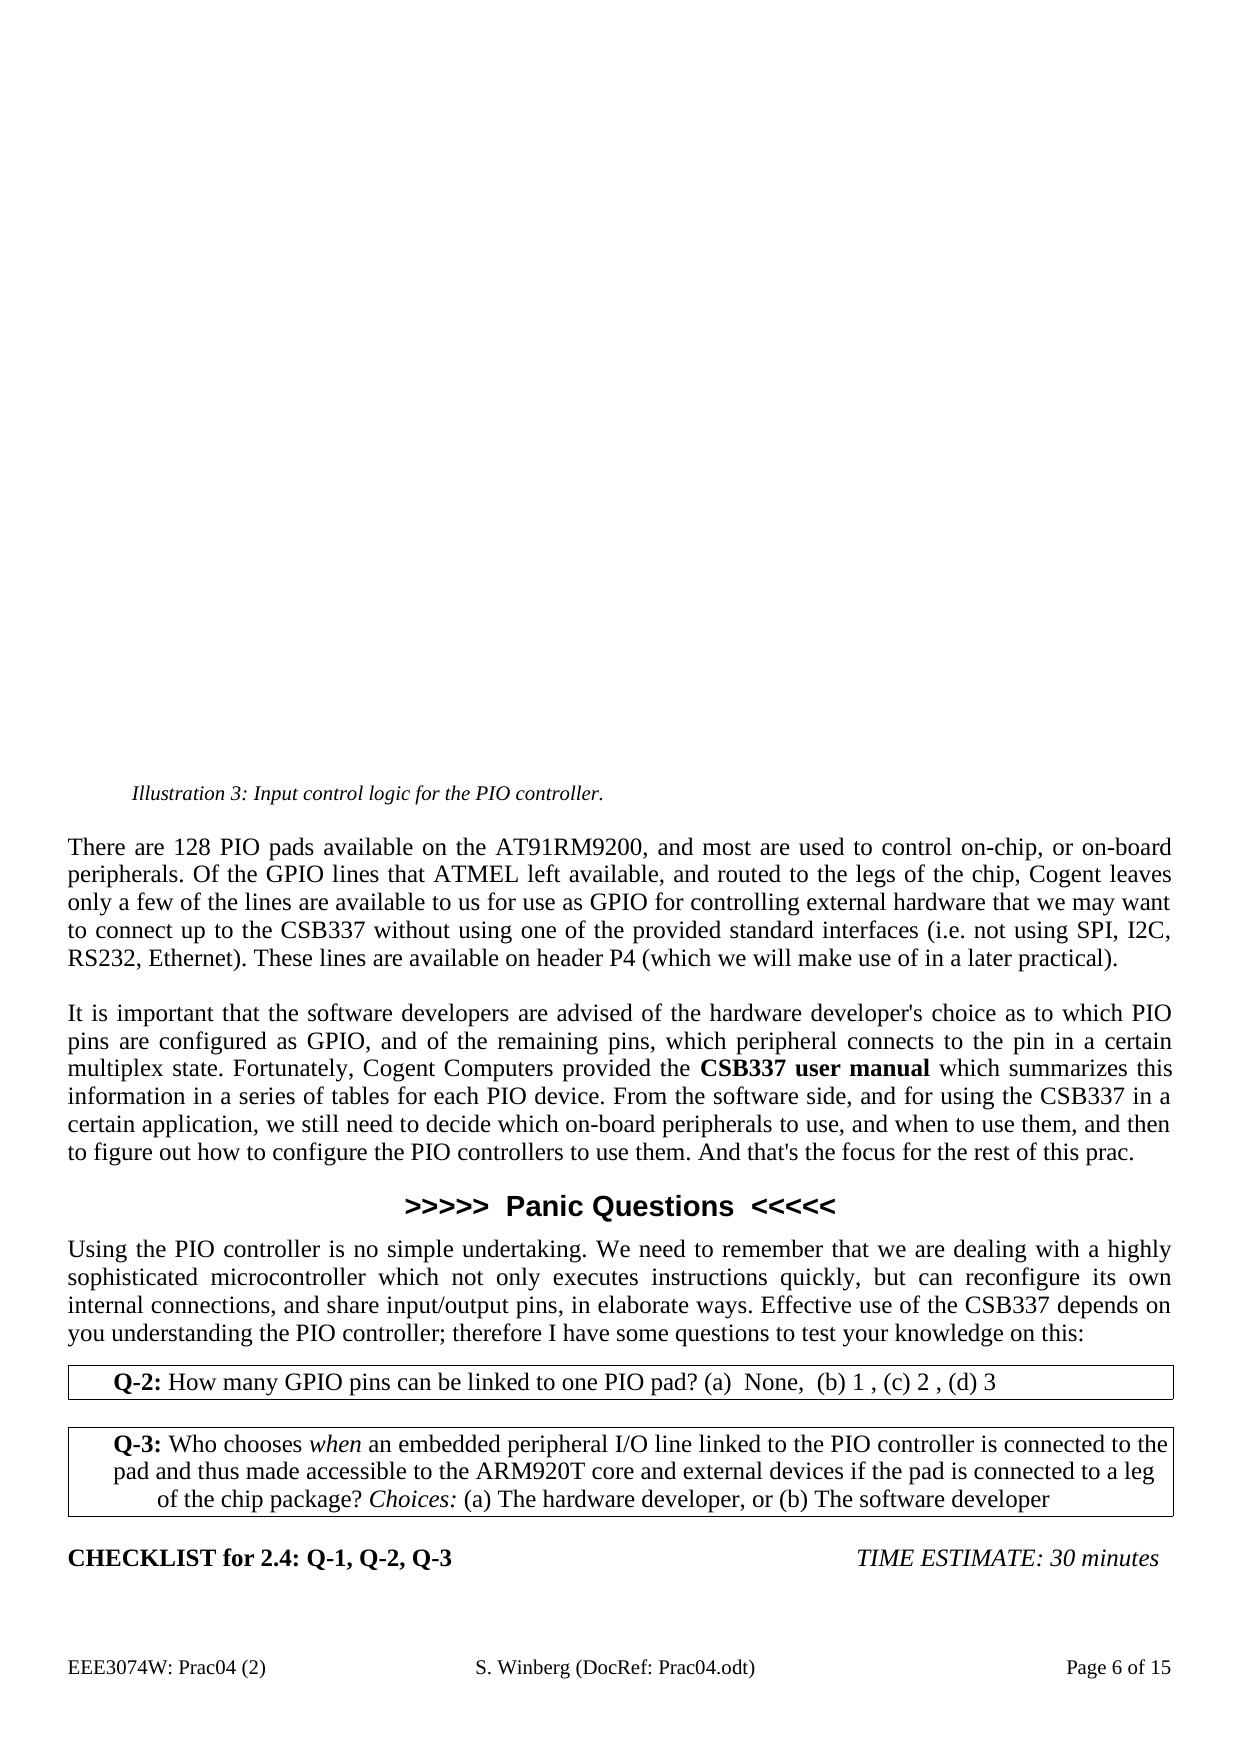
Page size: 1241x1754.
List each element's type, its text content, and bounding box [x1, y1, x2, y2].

subtitle >>>>> Panic Questions <<<<< [67, 1190, 1173, 1223]
text Illustration 3: Input control logic for the PIO controller. [132, 67, 1109, 805]
text of the chip package? Choices: (a) The hardware developer, or (b) The software developer [69, 1482, 1173, 1516]
text CHECKLIST for 2.4: Q-1, Q-2, Q-3 TIME ESTIMATE: 30 minutes [67, 1544, 1173, 1571]
text Q-3: Who chooses when an embedded peripheral I/O line linked to the PIO controller is connected to the pad and thus made accessible to the ARM920T core and external devices if the pad is connected to a leg [69, 1428, 1173, 1482]
text Using the PIO controller is no simple undertaking. We need to remember that we are dealing with a highly sophisticated microcontroller which not only executes instructions quickly, but can reconfigure its own internal connections, and share input/output pins, in elaborate ways. Effective use of the CSB337 depends on you understanding the PIO controller; therefore I have some questions to test your knowledge on this: [67, 1236, 1173, 1346]
text It is important that the software developers are advised of the hardware developer's choice as to which PIO pins are configured as GPIO, and of the remaining pins, which peripheral connects to the pin in a certain multiplex state. Fortunately, Cogent Computers provided the CSB337 user manual which summarizes this information in a series of tables for each PIO device. From the software side, and for using the CSB337 in a certain application, we still need to decide which on-board peripherals to use, and when to use them, and then to figure out how to configure the PIO controllers to use them. And that's the focus for the rest of this prac. [67, 999, 1173, 1165]
text Q-2: How many GPIO pins can be linked to one PIO pad? (a) None, (b) 1 , (c) 2 , (d) 3 [69, 1366, 1173, 1399]
text There are 128 PIO pads available on the AT91RM9200, and most are used to control on-chip, or on-board peripherals. Of the GPIO lines that ATMEL left available, and routed to the legs of the chip, Cogent leaves only a few of the lines are available to us for use as GPIO for controlling external hardware that we may want to connect up to the CSB337 without using one of the provided standard interfaces (i.e. not using SPI, I2C, RS232, Ethernet). These lines are available on header P4 (which we will make use of in a later practical). [67, 833, 1173, 971]
